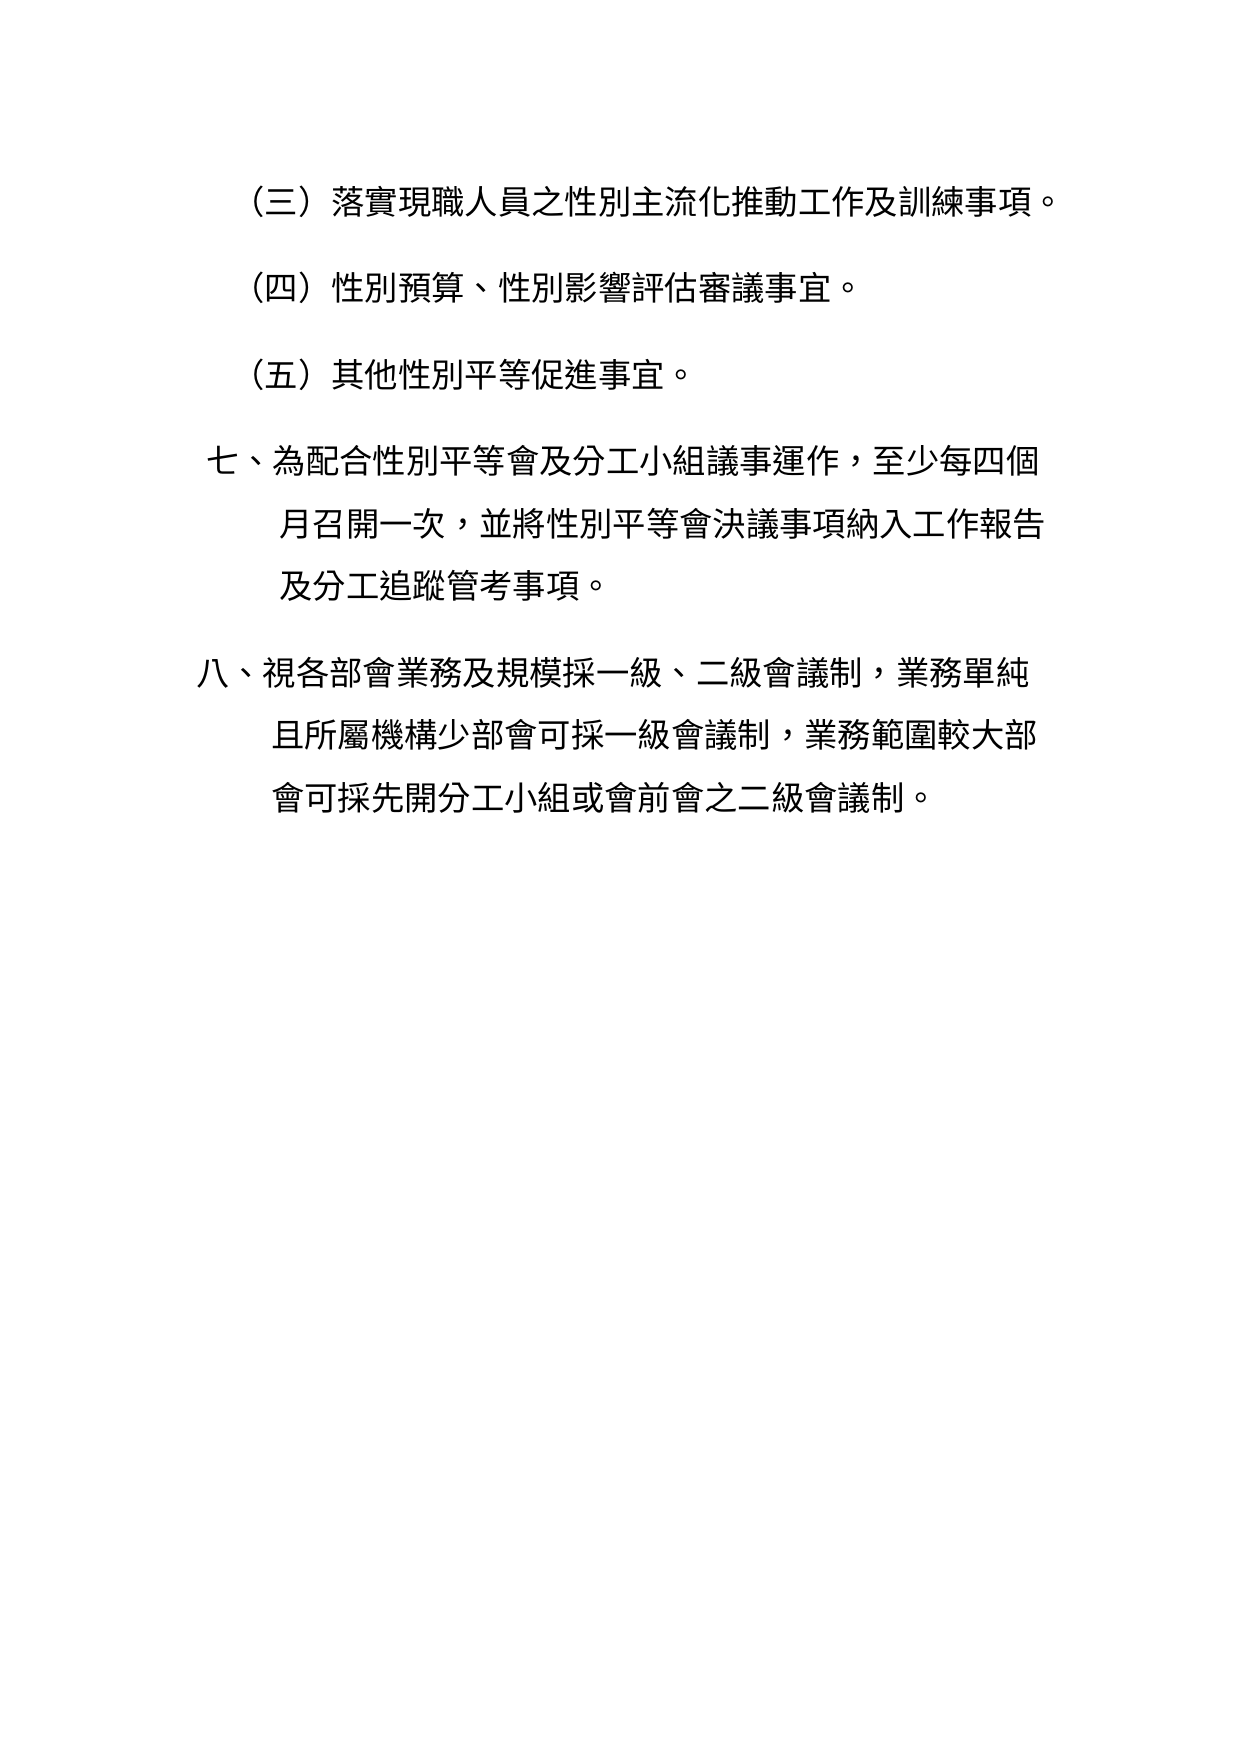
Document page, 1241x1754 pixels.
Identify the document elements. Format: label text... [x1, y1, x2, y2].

text 八、視各部會業務及規模採一級、二級會議制，業務單純且所屬機構少部會可採一級會議制，業務範圍較大部會可採先開分工小組或會前會之二級會議制。 [187, 629, 1053, 817]
text （四）性別預算、性別影響評估審議事宜。 [231, 245, 1053, 307]
text 七、為配合性別平等會及分工小組議事運作，至少每四個月召開一次，並將性別平等會決議事項納入工作報告及分工追蹤管考事項。 [206, 418, 1053, 605]
text （三）落實現職人員之性別主流化推動工作及訓練事項。 [231, 158, 1053, 221]
text （五）其他性別平等促進事宜。 [231, 331, 1053, 394]
